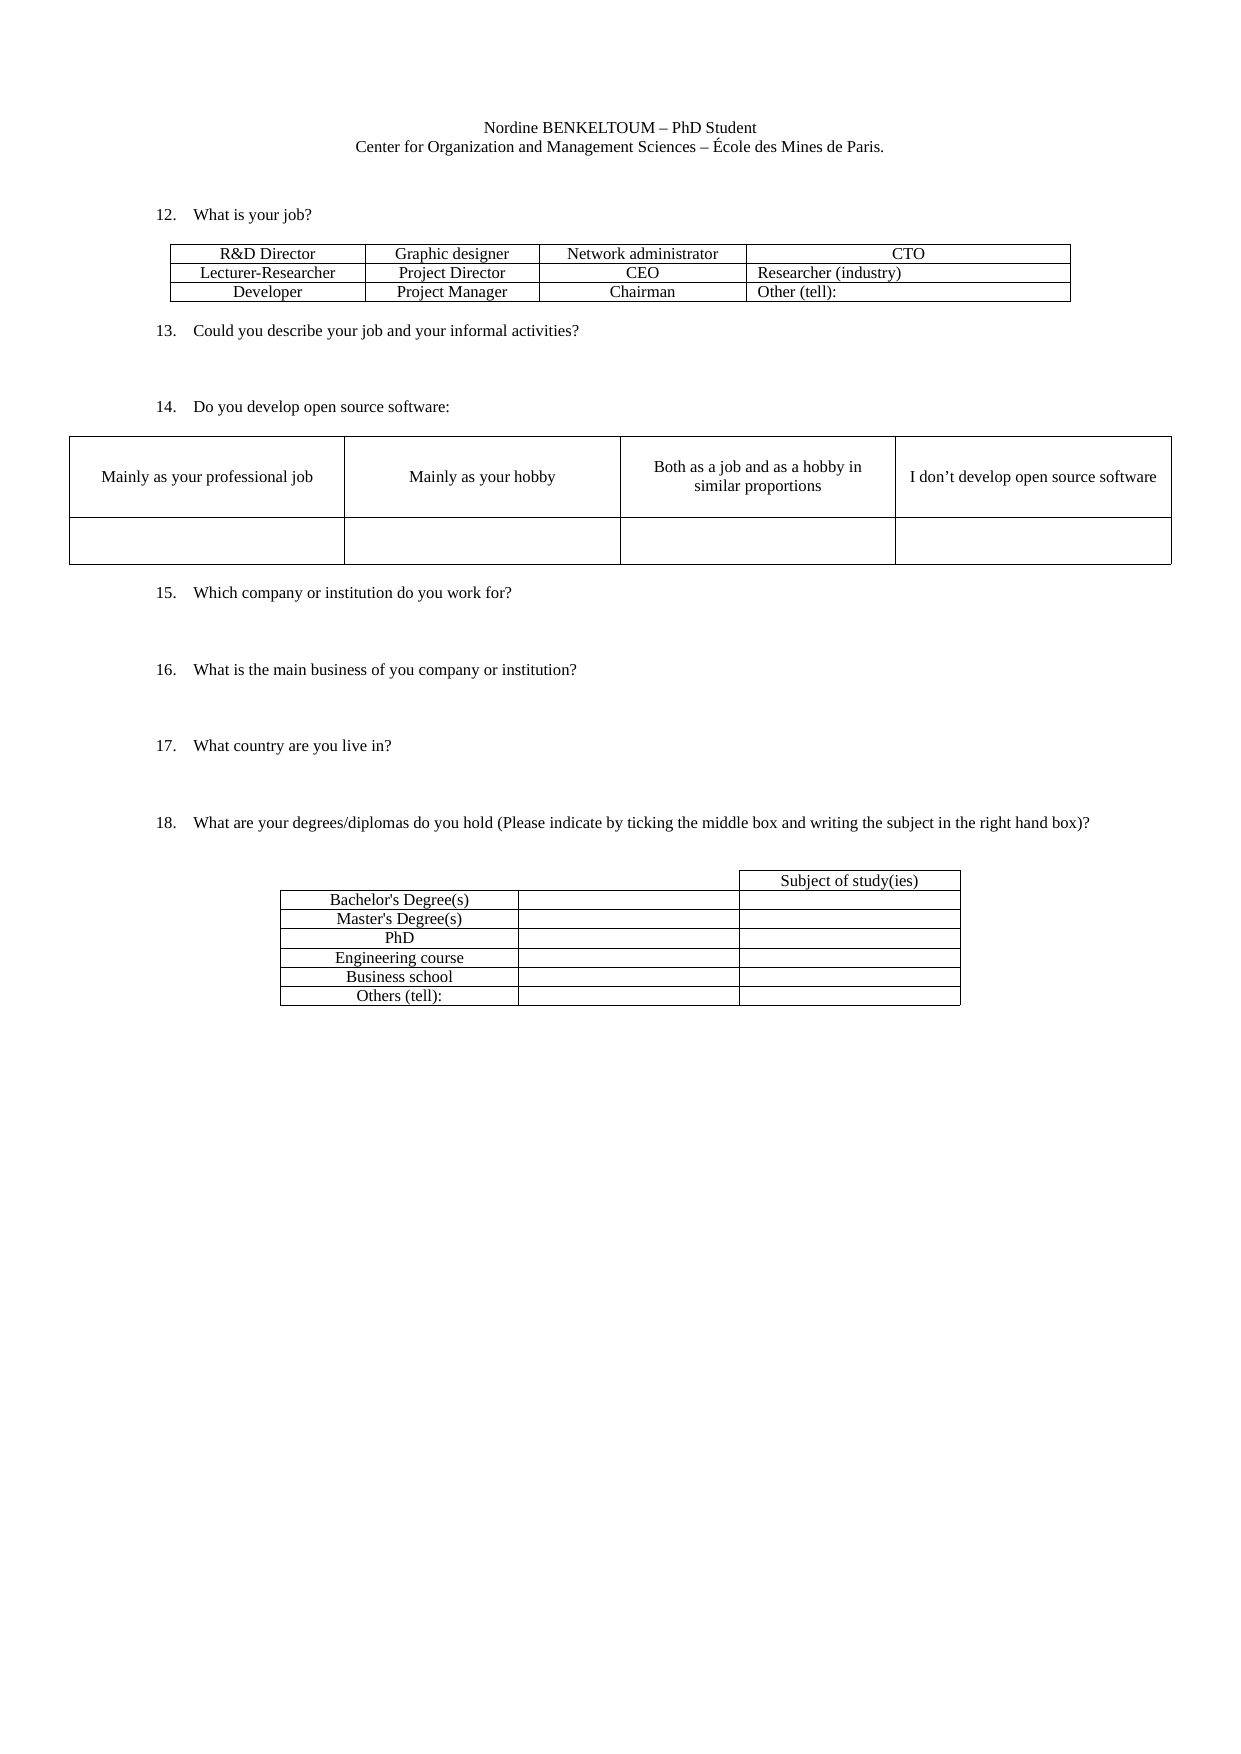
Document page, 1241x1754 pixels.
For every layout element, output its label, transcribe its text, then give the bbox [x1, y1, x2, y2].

list What is your job? [156, 205, 1122, 224]
table_cell [740, 987, 960, 1005]
table_cell [519, 968, 739, 986]
table_cell Lecturer-Researcher [171, 264, 365, 282]
table_cell Chairman [540, 283, 746, 301]
table_cell Researcher (industry) [747, 264, 1070, 282]
list What are your degrees/diplomas do you hold (Please indicate by ticking the middle box and writing the subject in the right hand box)? [156, 813, 1122, 832]
table_cell Engineering course [281, 949, 518, 967]
table_header CTO [747, 245, 1070, 263]
table_cell Bachelor's Degree(s) [281, 891, 518, 909]
table_header I don’t develop open source software [896, 437, 1171, 517]
list What country are you live in? [156, 736, 1122, 755]
table_cell [740, 891, 960, 909]
list Do you develop open source software: [156, 397, 1122, 416]
table_cell Master's Degree(s) [281, 910, 518, 928]
table_cell [519, 910, 739, 928]
table_cell Project Manager [366, 283, 539, 301]
table_cell Developer [171, 283, 365, 301]
table_cell [740, 929, 960, 947]
table_header [280, 870, 518, 889]
table_header Mainly as your hobby [345, 437, 620, 517]
table_cell Project Director [366, 264, 539, 282]
table_cell Other (tell): [747, 283, 1070, 301]
table_cell [740, 949, 960, 967]
table_cell PhD [281, 929, 518, 947]
table_cell [621, 518, 895, 563]
table_header Subject of study(ies) [740, 871, 960, 889]
table_cell [519, 987, 739, 1005]
table_header Mainly as your professional job [70, 437, 344, 517]
table_header R&D Director [171, 245, 365, 263]
table_cell CEO [540, 264, 746, 282]
list Which company or institution do you work for? [156, 583, 1122, 602]
table_cell [70, 518, 344, 563]
table_header [518, 870, 739, 889]
table_header Graphic designer [366, 245, 539, 263]
list Could you describe your job and your informal activities? [156, 321, 1122, 340]
table_cell [519, 891, 739, 909]
table_cell [740, 910, 960, 928]
table_header Network administrator [540, 245, 746, 263]
table_cell Business school [281, 968, 518, 986]
table_header Both as a job and as a hobby in similar proportions [621, 437, 895, 517]
table_cell [896, 518, 1171, 563]
list What is the main business of you company or institution? [156, 659, 1122, 679]
table_cell Others (tell): [281, 987, 518, 1005]
table_cell [519, 929, 739, 947]
table_cell [345, 518, 620, 563]
table_cell [740, 968, 960, 986]
table_cell [519, 949, 739, 967]
